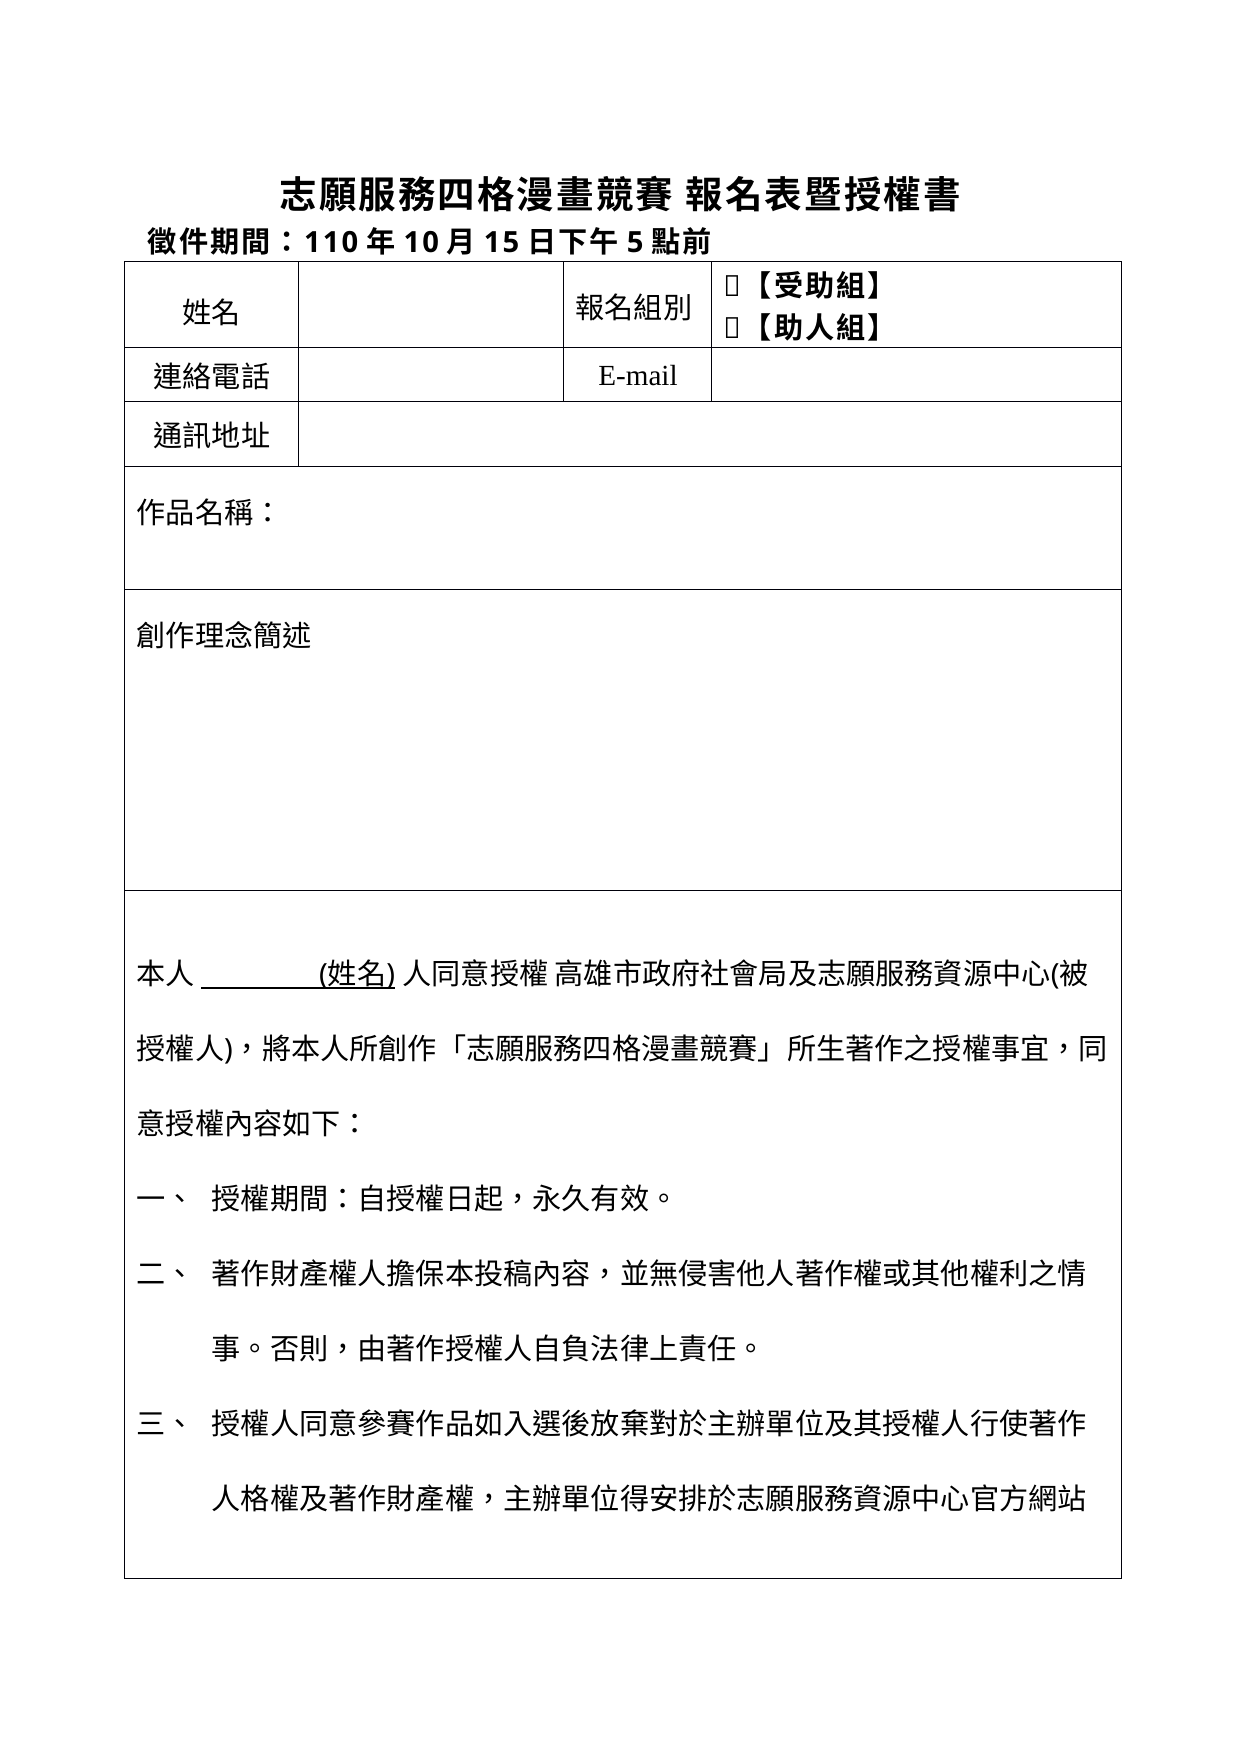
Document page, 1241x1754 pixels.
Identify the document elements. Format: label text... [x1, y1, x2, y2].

table_cell 本人 (姓名) 人同意授權 高雄市政府社會局及志願服務資源中心(被授權人)，將本人所創作「志願服務四格漫畫競賽」所生著作之授權事宜，同意授權內容如下： 授權期間：自授權日起，永久有效。 著作財產權人擔保本投稿內容，並無侵害他人著作權或其他權利之情事。否則，由著作授權人自負法律上責任。 授權人同意參賽作品如入選後放棄對於主辦單位及其授權人行使著作人格權及著作財產權，主辦單位得安排於志願服務資源中心官方網站 [125, 891, 1121, 1577]
table_cell E-mail [564, 348, 711, 401]
table_header 報名組別 [564, 262, 711, 347]
table_cell [299, 348, 563, 401]
text 徵件期間：110年10月15日下午5點前 [148, 219, 1092, 261]
table_cell 作品名稱： [125, 467, 1121, 589]
table_cell [299, 402, 1121, 466]
text 志願服務四格漫畫競賽 報名表暨授權書 [148, 164, 1092, 219]
table_cell [712, 348, 1121, 401]
table_cell 創作理念簡述 [125, 590, 1121, 890]
table_cell 通訊地址 [125, 402, 298, 466]
table_header [299, 262, 563, 347]
table_header 【受助組】 【助人組】 [712, 262, 1121, 347]
table_header 姓名 [125, 262, 298, 347]
table_cell 連絡電話 [125, 348, 298, 401]
